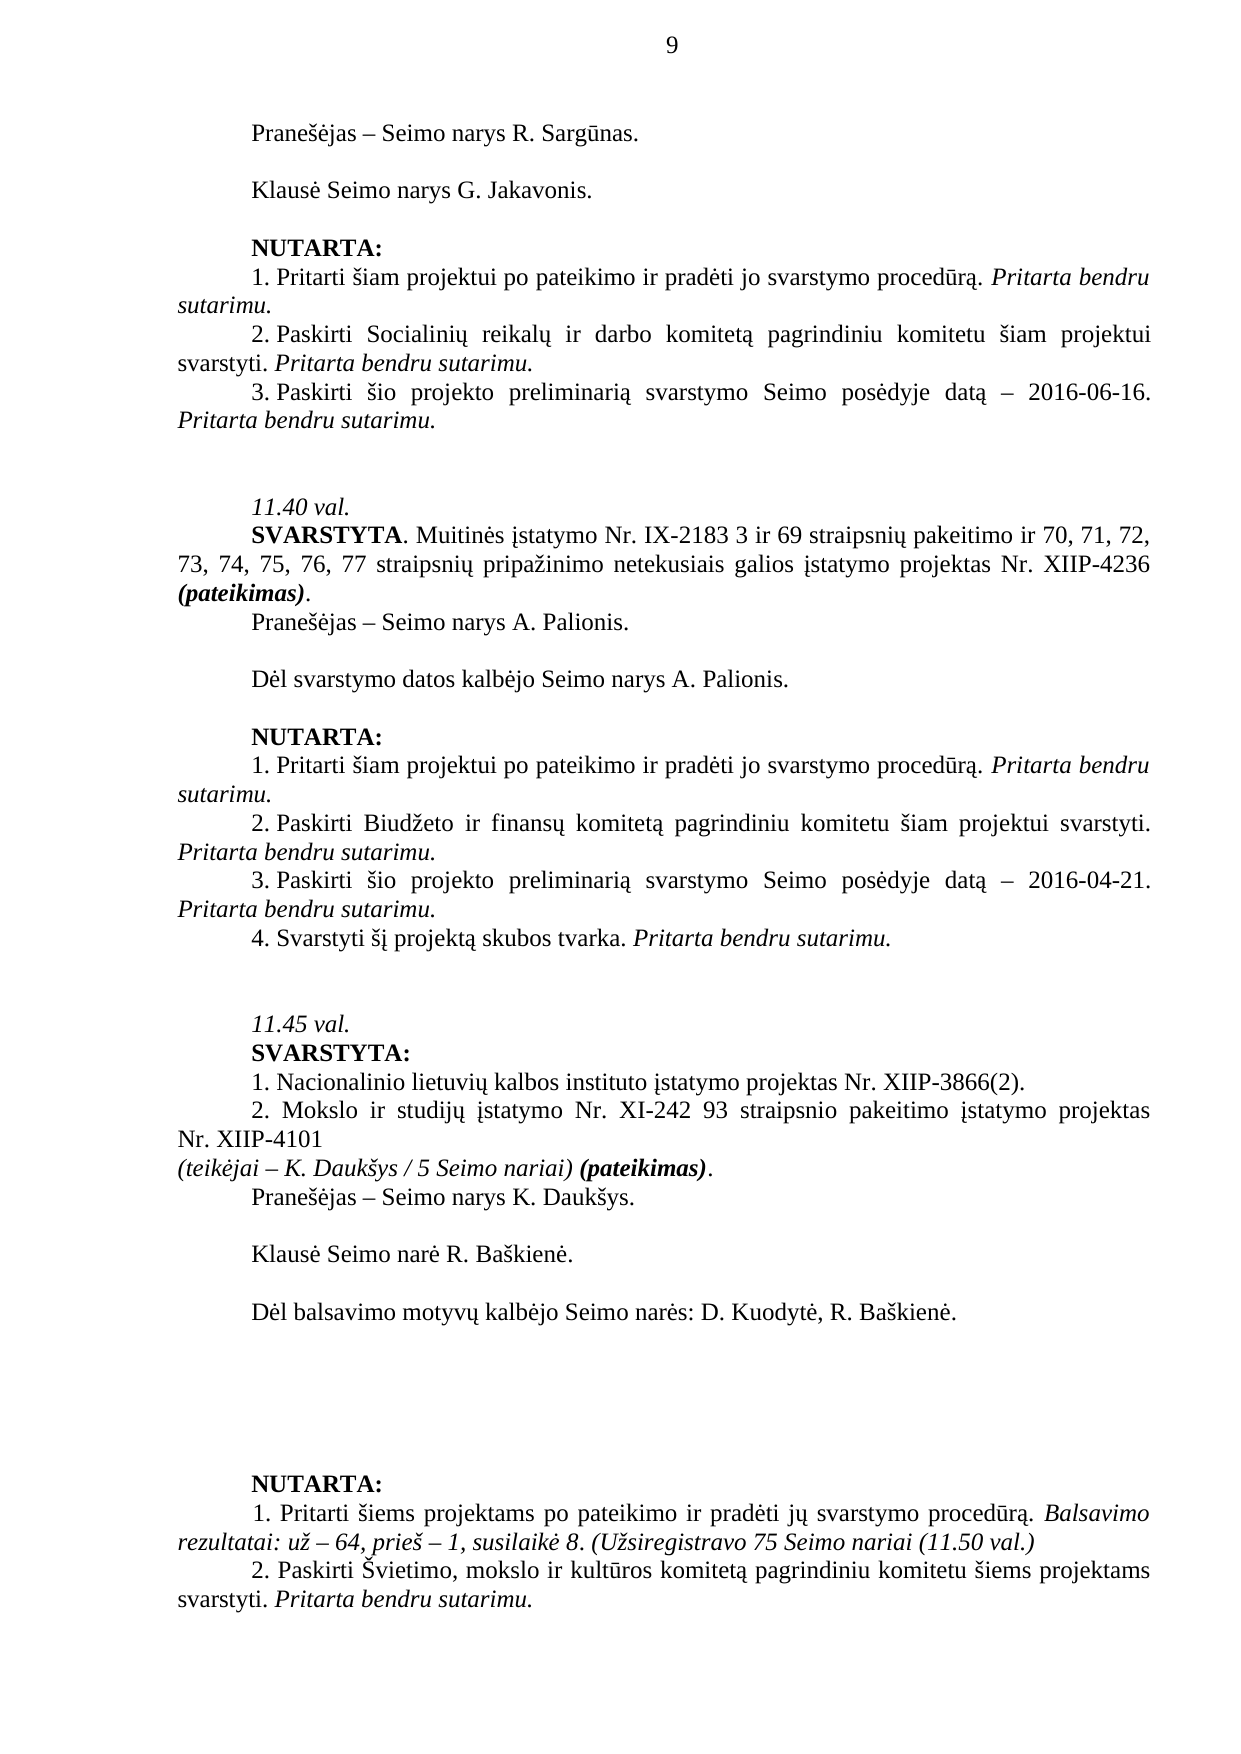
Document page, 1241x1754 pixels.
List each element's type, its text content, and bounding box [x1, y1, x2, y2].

text Pranešėjas – Seimo narys K. Daukšys. [177, 1182, 1152, 1211]
text 11.40 val. [177, 492, 1152, 521]
text 1. Pritarti šiam projektui po pateikimo ir pradėti jo svarstymo procedūrą. Pritarta bendru sutarimu. [177, 262, 1152, 319]
text 2. Paskirti Socialinių reikalų ir darbo komitetą pagrindiniu komitetu šiam projektui svarstyti. Pritarta bendru sutarimu. [177, 319, 1152, 377]
text (teikėjai – K. Daukšys / 5 Seimo nariai) (pateikimas). [177, 1153, 1152, 1182]
text 1. Pritarti šiam projektui po pateikimo ir pradėti jo svarstymo procedūrą. Pritarta bendru sutarimu. [177, 751, 1152, 808]
text NUTARTA: [177, 1469, 1152, 1498]
text 11.45 val. [177, 1009, 1152, 1038]
text NUTARTA: [177, 233, 1152, 262]
text NUTARTA: [177, 722, 1152, 751]
text Klausė Seimo narys G. Jakavonis. [177, 176, 1152, 204]
text 2. Mokslo ir studijų įstatymo Nr. XI-242 93 straipsnio pakeitimo įstatymo projektas Nr. XIIP-4101 [177, 1096, 1152, 1153]
text 2. Paskirti Švietimo, mokslo ir kultūros komitetą pagrindiniu komitetu šiems projektams svarstyti. Pritarta bendru sutarimu. [177, 1556, 1152, 1613]
text 4. Svarstyti šį projektą skubos tvarka. Pritarta bendru sutarimu. [177, 923, 1152, 952]
text Klausė Seimo narė R. Baškienė. [177, 1239, 1152, 1268]
text Dėl balsavimo motyvų kalbėjo Seimo narės: D. Kuodytė, R. Baškienė. [177, 1297, 1152, 1326]
text SVARSTYTA. Muitinės įstatymo Nr. IX-2183 3 ir 69 straipsnių pakeitimo ir 70, 71, 72, 73, 74, 75, 76, 77 straipsnių pripažinimo netekusiais galios įstatymo projektas Nr. XIIP-4236 (pateikimas). [177, 521, 1152, 607]
text Dėl svarstymo datos kalbėjo Seimo narys A. Palionis. [177, 664, 1152, 693]
text 3. Paskirti šio projekto preliminarią svarstymo Seimo posėdyje datą – 2016-04-21. Pritarta bendru sutarimu. [177, 866, 1152, 923]
text 1. Nacionalinio lietuvių kalbos instituto įstatymo projektas Nr. XIIP-3866(2). [177, 1067, 1152, 1096]
text Pranešėjas – Seimo narys R. Sargūnas. [177, 118, 1152, 147]
text 2. Paskirti Biudžeto ir finansų komitetą pagrindiniu komitetu šiam projektui svarstyti. Pritarta bendru sutarimu. [177, 808, 1152, 866]
text 1. Pritarti šiems projektams po pateikimo ir pradėti jų svarstymo procedūrą. Balsavimo rezultatai: už – 64, prieš – 1, susilaikė 8. (Užsiregistravo 75 Seimo nariai (11.50 val.) [177, 1498, 1152, 1556]
text Pranešėjas – Seimo narys A. Palionis. [177, 607, 1152, 636]
text 3. Paskirti šio projekto preliminarią svarstymo Seimo posėdyje datą – 2016-06-16. Pritarta bendru sutarimu. [177, 377, 1152, 434]
text SVARSTYTA: [177, 1038, 1152, 1067]
